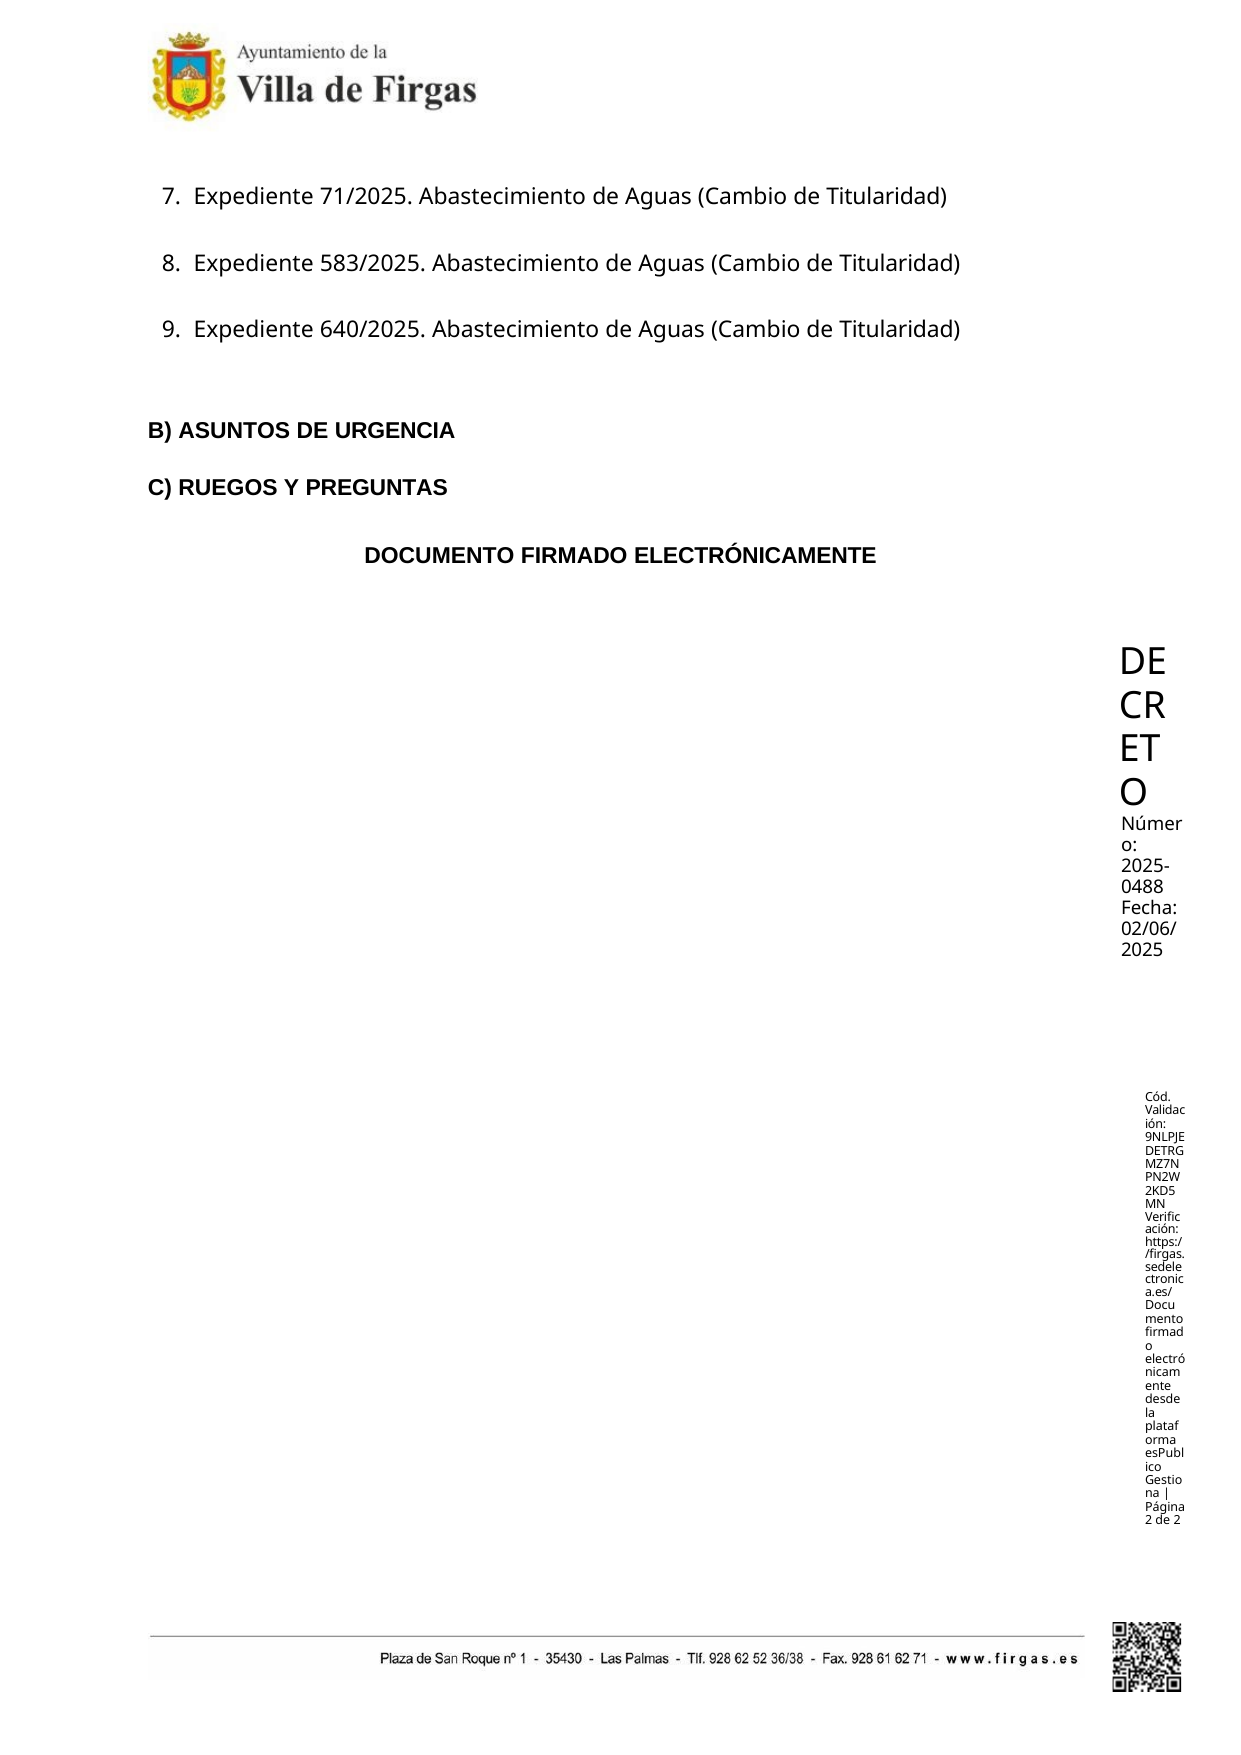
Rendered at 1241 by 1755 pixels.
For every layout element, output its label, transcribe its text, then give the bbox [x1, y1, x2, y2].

list DECRETO [1119, 640, 1185, 814]
list Documento firmado electrónicamente desde la plataforma esPublico Gestiona | Página 2 de 2 [1145, 1299, 1186, 1527]
list Verificación: https://firgas.sedelectronica.es/ [1145, 1211, 1186, 1299]
list Expediente 640/2025. Abastecimiento de Aguas (Cambio de Titularidad) [162, 313, 1093, 344]
list [1117, 638, 1185, 985]
list Expediente 583/2025. Abastecimiento de Aguas (Cambio de Titularidad) [162, 247, 1093, 278]
list RUEGOS Y PREGUNTAS [148, 474, 1093, 500]
list [1143, 1089, 1186, 1612]
list Cód. Validación: 9NLPJEDETRGMZ7NPN2W2KD5MN [1145, 1091, 1186, 1211]
list ASUNTOS DE URGENCIA [148, 417, 1093, 443]
list Número: 2025-0488 Fecha: 02/06/2025 [1121, 814, 1185, 961]
text DOCUMENTO FIRMADO ELECTRÓNICAMENTE [148, 542, 1093, 568]
list Expediente 71/2025. Abastecimiento de Aguas (Cambio de Titularidad) [162, 180, 1093, 211]
